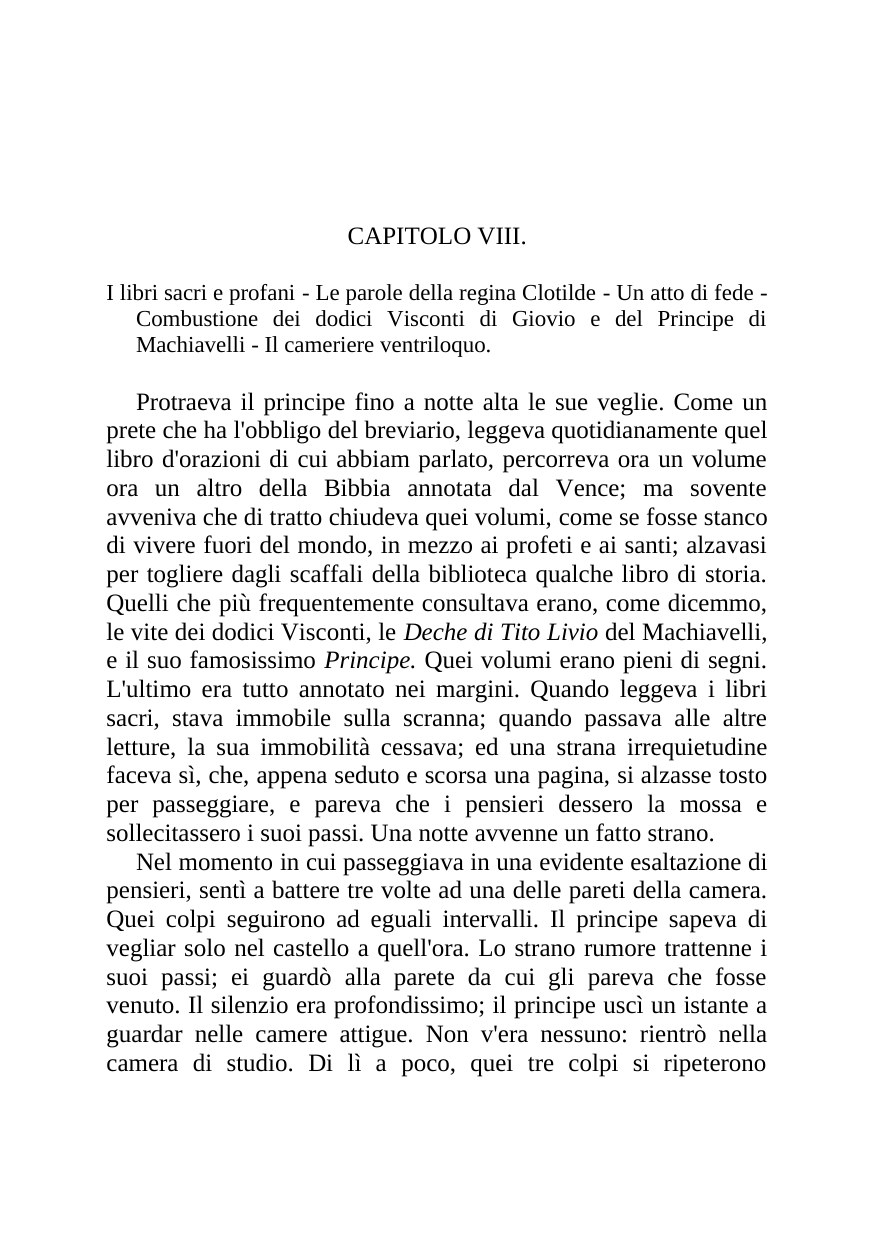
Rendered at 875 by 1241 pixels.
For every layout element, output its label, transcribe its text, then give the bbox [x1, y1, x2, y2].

text Protraeva il principe fino a notte alta le sue veglie. Come un prete che ha l'obbligo del breviario, leggeva quotidianamente quel libro d'orazioni di cui abbiam parlato, percorreva ora un volume ora un altro della Bibbia annotata dal Vence; ma sovente avveniva che di tratto chiudeva quei volumi, come se fosse stanco di vivere fuori del mondo, in mezzo ai profeti e ai santi; alzavasi per togliere dagli scaffali della biblioteca qualche libro di storia. Quelli che più frequentemente consultava erano, come dicemmo, le vite dei dodici Visconti, le Deche di Tito Livio del Machiavelli, e il suo famosissimo Principe. Quei volumi erano pieni di segni. L'ultimo era tutto annotato nei margini. Quando leggeva i libri sacri, stava immobile sulla scranna; quando passava alle altre letture, la sua immobilità cessava; ed una strana irrequietudine faceva sì, che, appena seduto e scorsa una pagina, si alzasse tosto per passeggiare, e pareva che i pensieri dessero la mossa e sollecitassero i suoi passi. Una notte avvenne un fatto strano. [106, 387, 768, 847]
text Nel momento in cui passeggiava in una evidente esaltazione di pensieri, sentì a battere tre volte ad una delle pareti della camera. Quei colpi seguirono ad eguali intervalli. Il principe sapeva di vegliar solo nel castello a quell'ora. Lo strano rumore trattenne i suoi passi; ei guardò alla parete da cui gli pareva che fosse venuto. Il silenzio era profondissimo; il principe uscì un istante a guardar nelle camere attigue. Non v'era nessuno: rientrò nella camera di studio. Di lì a poco, quei tre colpi si ripeterono [106, 847, 768, 1077]
text I libri sacri e profani - Le parole della regina Clotilde - Un atto di fede - Combustione dei dodici Visconti di Giovio e del Principe di Machiavelli - Il cameriere ventriloquo. [106, 279, 768, 358]
text CAPITOLO VIII. [106, 221, 768, 250]
